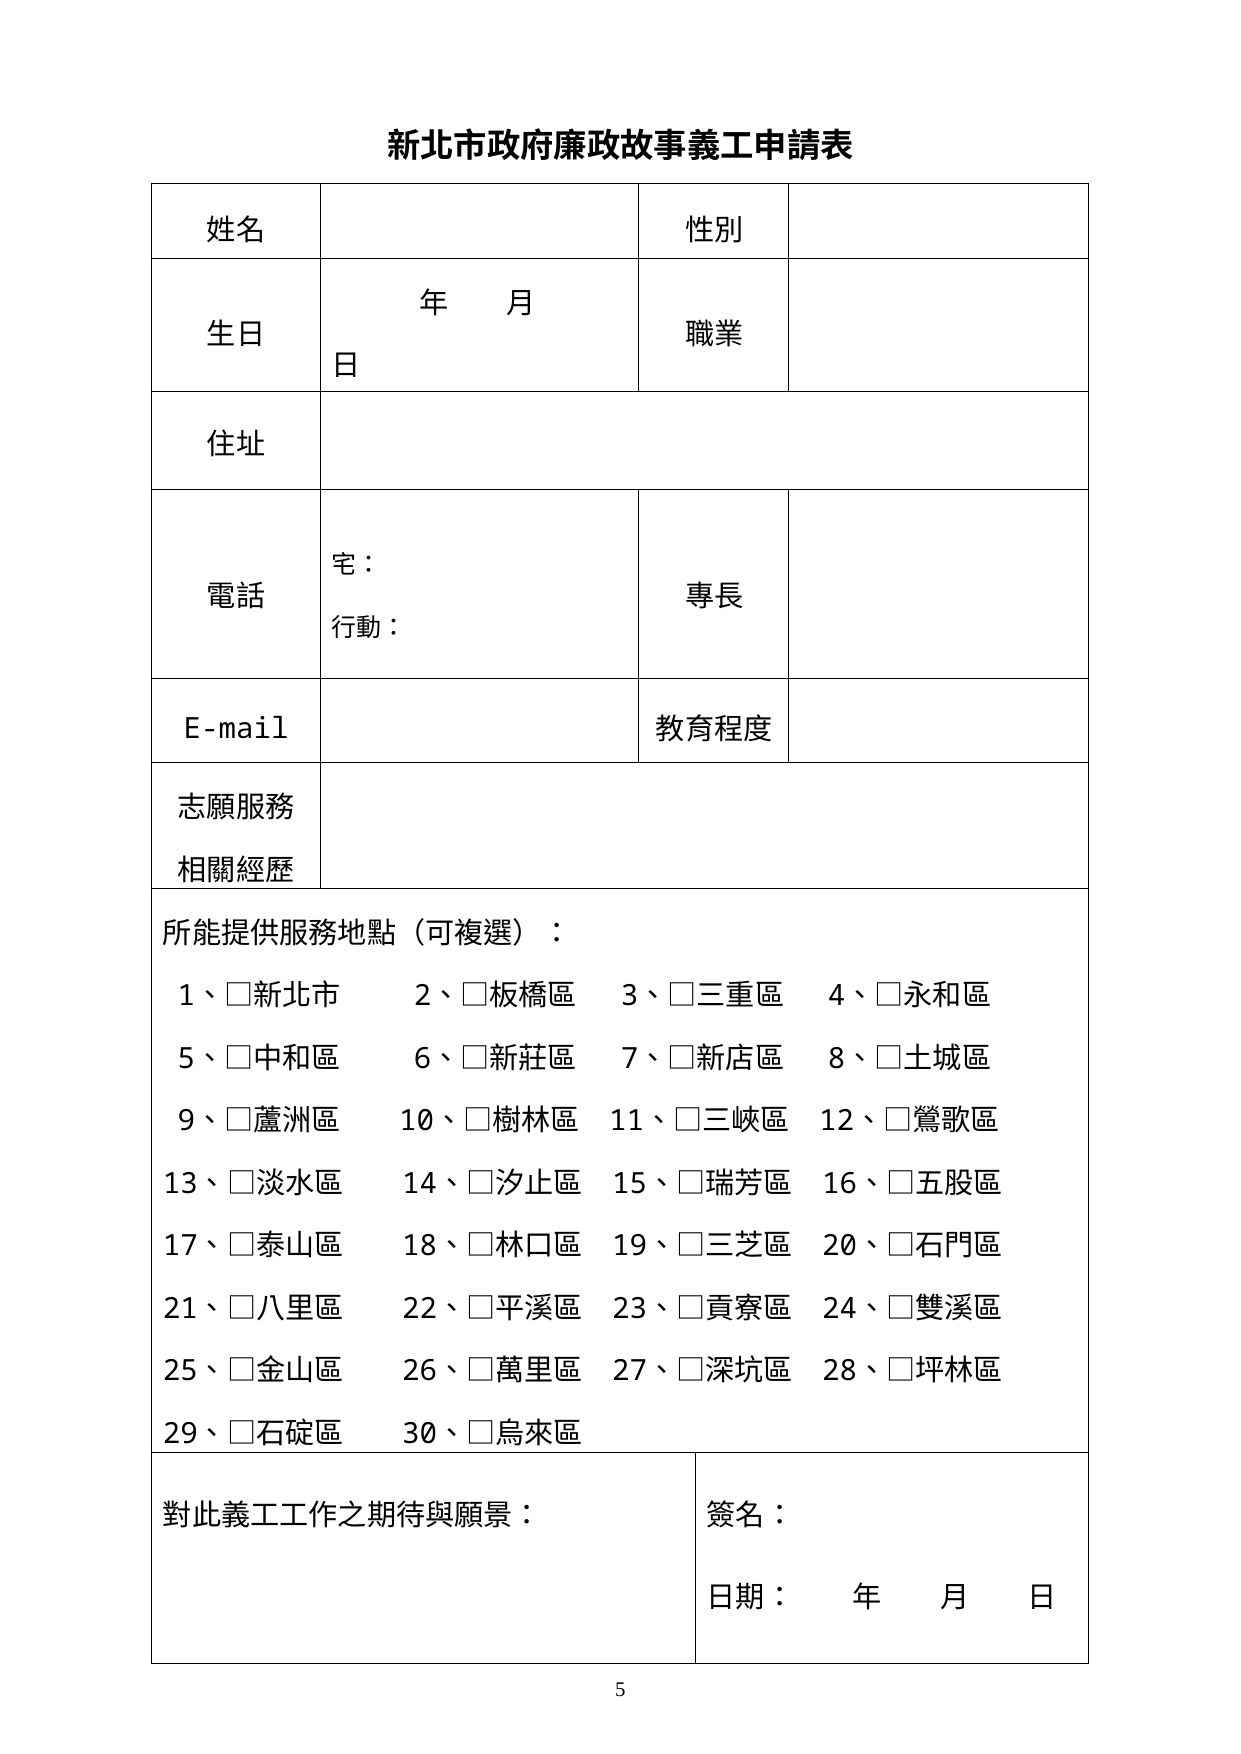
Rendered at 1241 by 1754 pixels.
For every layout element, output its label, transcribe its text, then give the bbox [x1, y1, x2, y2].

table_cell 簽名： 日期： 年 月 日 [696, 1453, 1088, 1663]
table_cell [321, 763, 1088, 888]
table_header [789, 184, 1088, 258]
table_cell [321, 679, 638, 762]
table_cell 電話 [152, 490, 320, 677]
table_cell 生日 [152, 259, 320, 391]
table_cell [789, 679, 1088, 762]
table_cell 教育程度 [639, 679, 788, 762]
text 新北市政府廉政故事義工申請表 [187, 101, 1053, 164]
table_cell [789, 259, 1088, 391]
table_cell 志願服務 相關經歷 [152, 763, 320, 888]
table_cell 職業 [639, 259, 788, 391]
table_cell 住址 [152, 392, 320, 489]
table_cell [789, 490, 1088, 677]
table_cell 對此義工工作之期待與願景： [152, 1453, 695, 1663]
table_cell 年 月 日 [321, 259, 638, 391]
table_cell 宅： 行動： [321, 490, 638, 677]
table_cell E-mail [152, 679, 320, 762]
table_header [321, 184, 638, 258]
table_cell 專長 [639, 490, 788, 677]
table_cell 所能提供服務地點（可複選）： 1、□新北市 2、□板橋區 3、□三重區 4、□永和區 5、□中和區 6、□新莊區 7、□新店區 8、□土城區 9、□蘆洲區 10、□樹林區 11、□三峽區 12、□鶯歌區 13、□淡水區 14、□汐止區 15、□瑞芳區 16、□五股區 17、□泰山區 18、□林口區 19、□三芝區 20、□石門區 21、□八里區 22、□平溪區 23、□貢寮區 24、□雙溪區 25、□金山區 26、□萬里區 27、□深坑區 28、□坪林區 29、□石碇區 30、□烏來區 [152, 889, 1088, 1452]
table_header 性別 [639, 184, 788, 258]
table_cell [321, 392, 1088, 489]
table_header 姓名 [152, 184, 320, 258]
